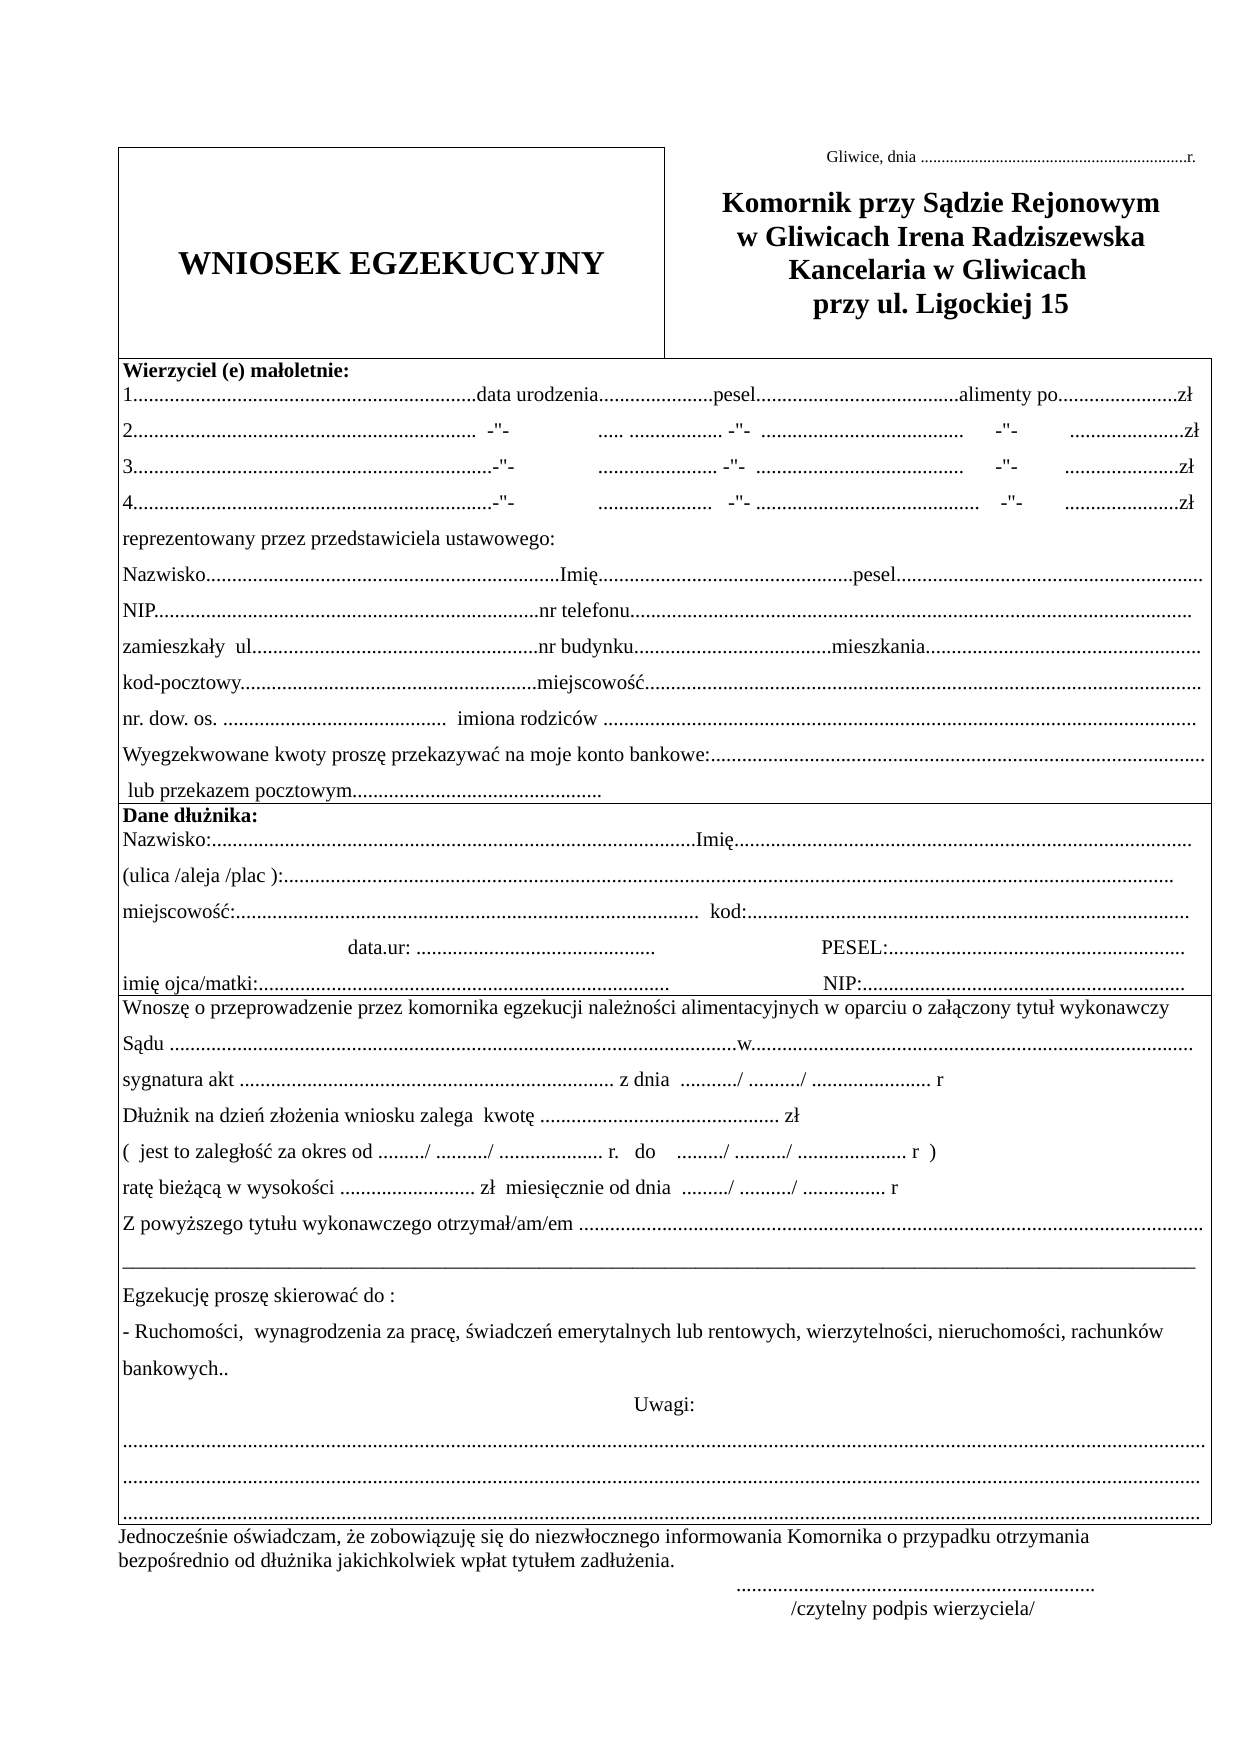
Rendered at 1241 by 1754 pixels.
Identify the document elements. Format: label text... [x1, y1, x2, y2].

text Jednocześnie oświadczam, że zobowiązuję się do niezwłocznego informowania Komornika o przypadku otrzymania bezpośrednio od dłużnika jakichkolwiek wpłat tytułem zadłużenia. [118, 1525, 1122, 1572]
table_header Wierzyciel (e) małoletnie: 1..................................................................data urodzenia......................pesel.......................................alimenty po.......................zł 2.................................................................. -"- ..... .................. -"- ....................................... -"- ......................zł 3.....................................................................-"- ....................... -"- ........................................ -"- ......................zł 4.....................................................................-"- ...................... -"- ........................................... -"- ......................zł reprezentowany przez przedstawiciela ustawowego: Nazwisko....................................................................Imię.................................................pesel........................................................... NIP..........................................................................nr telefonu............................................................................................................ zamieszkały ul.......................................................nr budynku......................................mieszkania..................................................... kod-pocztowy.........................................................miejscowość........................................................................................................... nr. dow. os. ........................................... imiona rodziców .................................................................................................................. Wyegzekwowane kwoty proszę przekazywać na moje konto bankowe:............................................................................................... lub przekazem pocztowym................................................ [119, 359, 1211, 802]
table_header Gliwice, dnia ................................................................r. Komornik przy Sądzie Rejonowym w Gliwicach Irena Radziszewska Kancelaria w Gliwicach przy ul. Ligockiej 15 [665, 147, 1211, 358]
text /czytelny podpis wierzyciela/ [709, 1596, 1122, 1620]
table_cell Wnoszę o przeprowadzenie przez komornika egzekucji należności alimentacyjnych w oparciu o załączony tytuł wykonawczy Sądu .............................................................................................................w..................................................................................... sygnatura akt ........................................................................ z dnia .........../ ........../ ....................... r Dłużnik na dzień złożenia wniosku zalega kwotę .............................................. zł ( jest to zaległość za okres od ........./ ........../ .................... r. do ........./ ........../ ..................... r ) ratę bieżącą w wysokości .......................... zł miesięcznie od dnia ........./ ........../ ................ r Z powyższego tytułu wykonawczego otrzymał/am/em ........................................................................................................................ _______________________________________________________________________________________________________ Egzekucję proszę skierować do : - Ruchomości, wynagrodzenia za pracę, świadczeń emerytalnych lub rentowych, wierzytelności, nieruchomości, rachunków bankowych.. Uwagi: ................................................................................................................................................................................................................ ............................................................................................................................................................................................................... ............................................................................................................................................................................................................... [119, 996, 1211, 1524]
table_header WNIOSEK EGZEKUCYJNY [119, 148, 664, 358]
text ..................................................................... [709, 1572, 1122, 1596]
table_cell Dane dłużnika: Nazwisko:.............................................................................................Imię........................................................................................ (ulica /aleja /plac ):........................................................................................................................................................................... miejscowość:......................................................................................... kod:..................................................................................... data.ur: .............................................. PESEL:......................................................... imię ojca/matki:............................................................................... NIP:.............................................................. [119, 804, 1211, 995]
